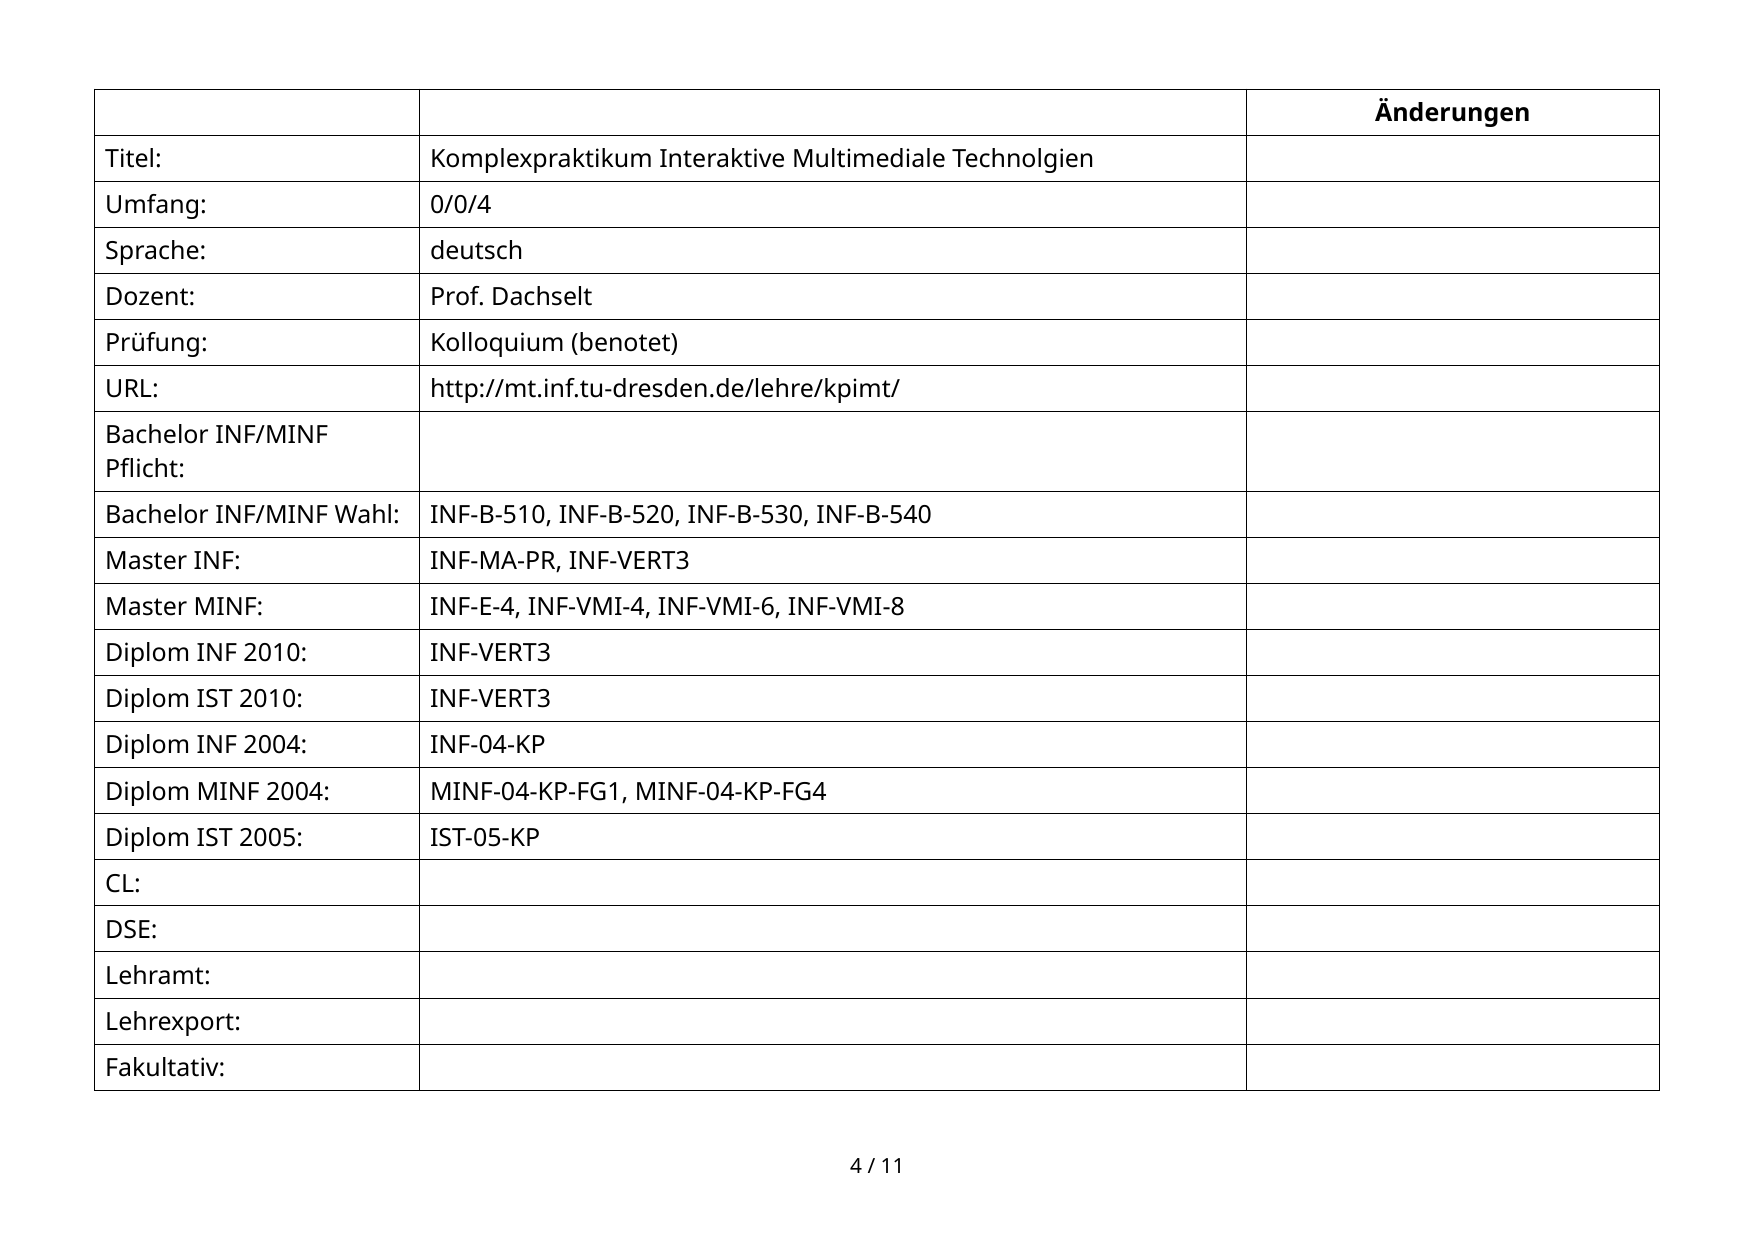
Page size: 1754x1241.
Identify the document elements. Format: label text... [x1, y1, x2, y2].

table_cell Titel: [95, 136, 419, 181]
table_cell Dozent: [95, 274, 419, 319]
table_cell Fakultativ: [95, 1045, 419, 1089]
table_cell Lehramt: [95, 952, 419, 997]
table_cell Sprache: [95, 228, 419, 273]
table_cell INF-04-KP [420, 722, 1246, 767]
table_cell INF-VERT3 [420, 630, 1246, 675]
table_cell [420, 1045, 1246, 1089]
table_header [95, 90, 419, 134]
table_cell Diplom MINF 2004: [95, 768, 419, 813]
table_cell DSE: [95, 906, 419, 951]
table_cell Umfang: [95, 182, 419, 227]
table_cell 0/0/4 [420, 182, 1246, 227]
table_cell [1247, 584, 1659, 629]
table_cell [1247, 676, 1659, 721]
table_cell [1247, 412, 1659, 491]
table_cell [420, 952, 1246, 997]
table_cell [420, 860, 1246, 905]
table_cell [1247, 182, 1659, 227]
table_cell Diplom IST 2010: [95, 676, 419, 721]
table_cell [1247, 1045, 1659, 1089]
table_cell [1247, 952, 1659, 997]
table_cell [420, 412, 1246, 491]
table_header Änderungen [1247, 90, 1659, 134]
table_cell Master INF: [95, 538, 419, 583]
table_cell INF-MA-PR, INF-VERT3 [420, 538, 1246, 583]
table_header [420, 90, 1246, 134]
table_cell [1247, 538, 1659, 583]
table_cell MINF-04-KP-FG1, MINF-04-KP-FG4 [420, 768, 1246, 813]
table_cell Bachelor INF/MINF Pflicht: [95, 412, 419, 491]
table_cell Bachelor INF/MINF Wahl: [95, 492, 419, 537]
table_cell [1247, 906, 1659, 951]
table_cell [1247, 366, 1659, 411]
table_cell Diplom IST 2005: [95, 814, 419, 859]
table_cell [420, 906, 1246, 951]
table_cell [1247, 136, 1659, 181]
table_cell [1247, 768, 1659, 813]
table_cell Prof. Dachselt [420, 274, 1246, 319]
table_cell [420, 999, 1246, 1043]
table_cell Diplom INF 2010: [95, 630, 419, 675]
table_cell IST-05-KP [420, 814, 1246, 859]
table_cell Master MINF: [95, 584, 419, 629]
table_cell [1247, 228, 1659, 273]
table_cell [1247, 492, 1659, 537]
table_cell [1247, 999, 1659, 1043]
table_cell INF-E-4, INF-VMI-4, INF-VMI-6, INF-VMI-8 [420, 584, 1246, 629]
table_cell [1247, 722, 1659, 767]
table_cell Lehrexport: [95, 999, 419, 1043]
table_cell Komplexpraktikum Interaktive Multimediale Technolgien [420, 136, 1246, 181]
table_cell [1247, 630, 1659, 675]
table_cell [1247, 320, 1659, 365]
table_cell [1247, 274, 1659, 319]
table_cell CL: [95, 860, 419, 905]
table_cell INF-VERT3 [420, 676, 1246, 721]
table_cell INF-B-510, INF-B-520, INF-B-530, INF-B-540 [420, 492, 1246, 537]
table_cell Diplom INF 2004: [95, 722, 419, 767]
table_cell Prüfung: [95, 320, 419, 365]
table_cell [1247, 860, 1659, 905]
table_cell Kolloquium (benotet) [420, 320, 1246, 365]
table_cell http://mt.inf.tu-dresden.de/lehre/kpimt/ [420, 366, 1246, 411]
table_cell URL: [95, 366, 419, 411]
table_cell deutsch [420, 228, 1246, 273]
table_cell [1247, 814, 1659, 859]
